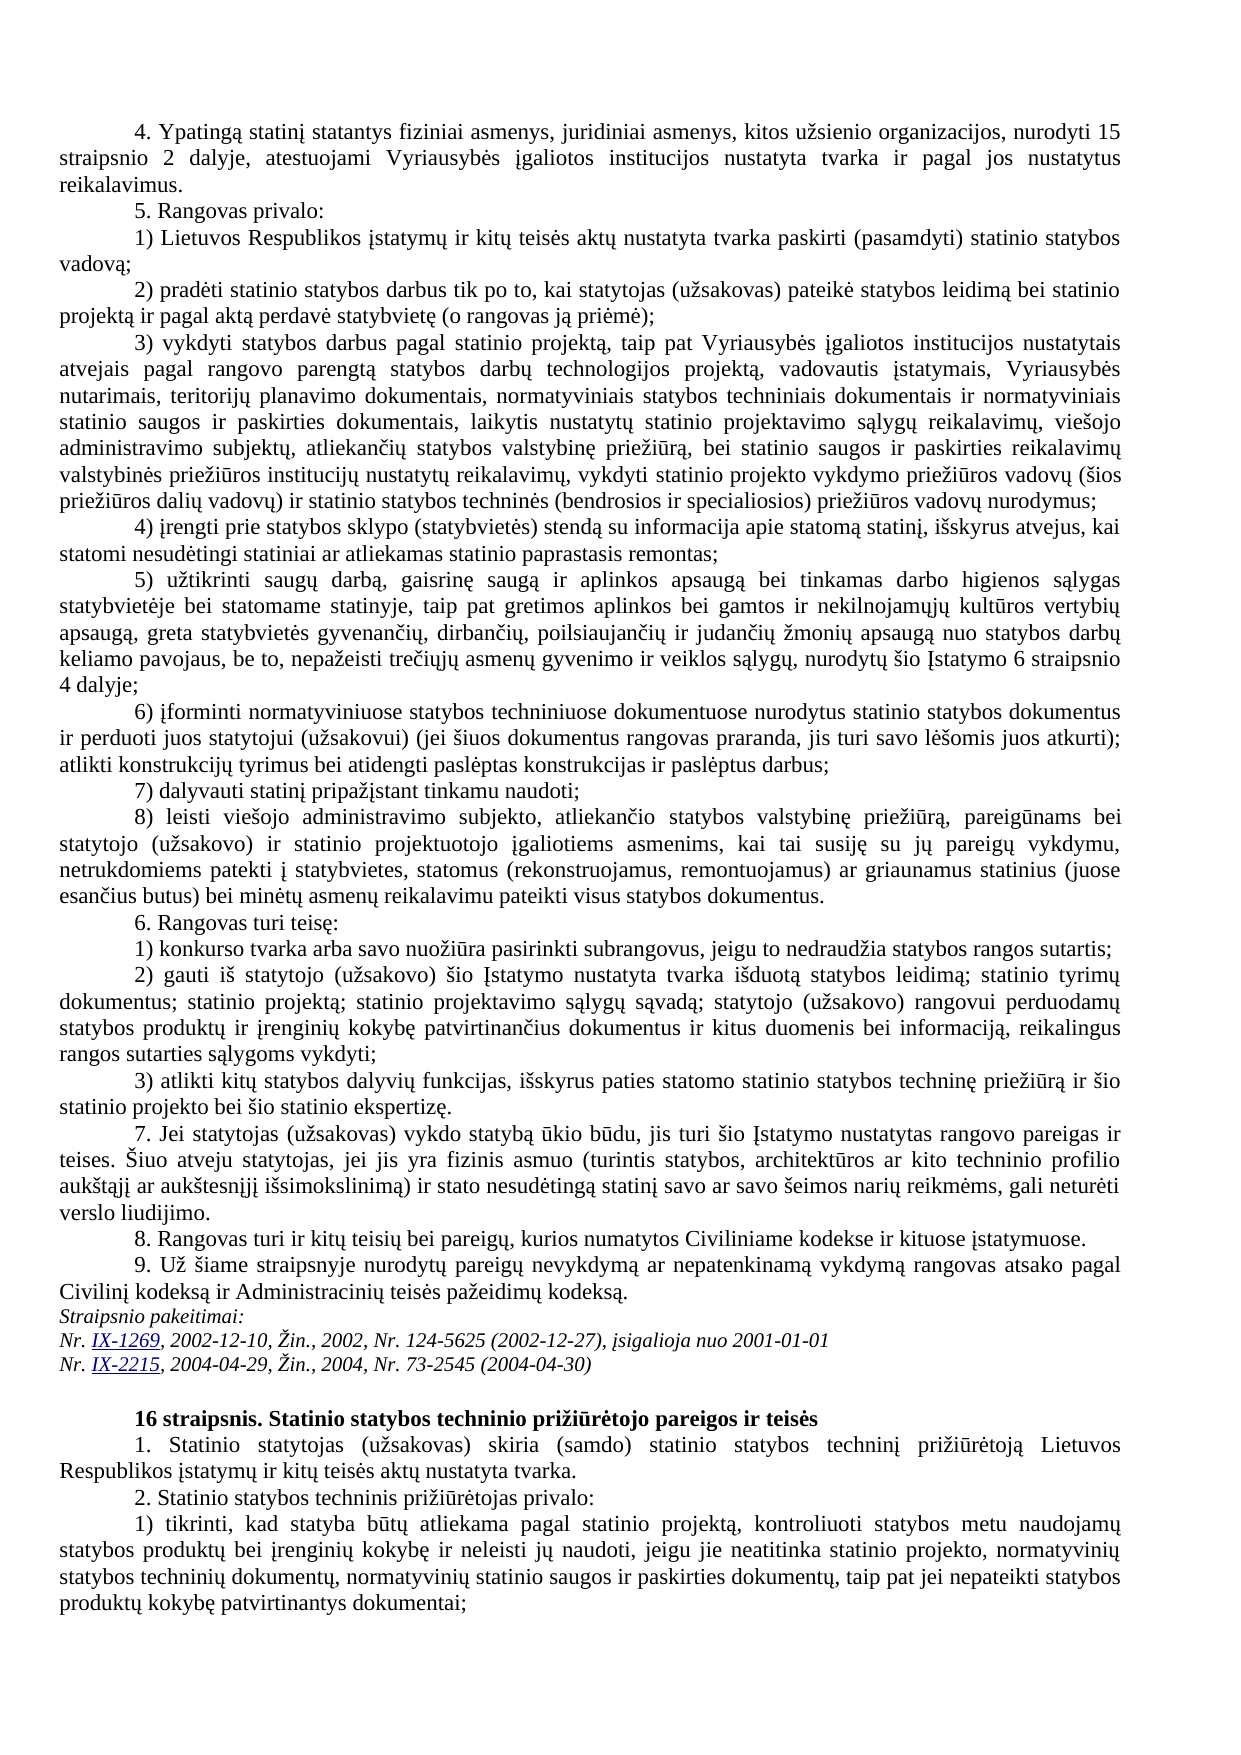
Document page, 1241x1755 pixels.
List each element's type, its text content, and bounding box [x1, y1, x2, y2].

text 5) užtikrinti saugų darbą, gaisrinę saugą ir aplinkos apsaugą bei tinkamas darbo higienos sąlygas statybvietėje bei statomame statinyje, taip pat gretimos aplinkos bei gamtos ir nekilnojamųjų kultūros vertybių apsaugą, greta statybvietės gyvenančių, dirbančių, poilsiaujančių ir judančių žmonių apsaugą nuo statybos darbų keliamo pavojaus, be to, nepažeisti trečiųjų asmenų gyvenimo ir veiklos sąlygų, nurodytų šio Įstatymo 6 straipsnio 4 dalyje; [59, 566, 1122, 698]
text 4) įrengti prie statybos sklypo (statybvietės) stendą su informacija apie statomą statinį, išskyrus atvejus, kai statomi nesudėtingi statiniai ar atliekamas statinio paprastasis remontas; [59, 513, 1122, 566]
text 9. Už šiame straipsnyje nurodytų pareigų nevykdymą ar nepatenkinamą vykdymą rangovas atsako pagal Civilinį kodeksą ir Administracinių teisės pažeidimų kodeksą. [59, 1251, 1122, 1304]
text 1) tikrinti, kad statyba būtų atliekama pagal statinio projektą, kontroliuoti statybos metu naudojamų statybos produktų bei įrenginių kokybę ir neleisti jų naudoti, jeigu jie neatitinka statinio projekto, normatyvinių statybos techninių dokumentų, normatyvinių statinio saugos ir paskirties dokumentų, taip pat jei nepateikti statybos produktų kokybę patvirtinantys dokumentai; [59, 1510, 1122, 1616]
text 6) įforminti normatyviniuose statybos techniniuose dokumentuose nurodytus statinio statybos dokumentus ir perduoti juos statytojui (užsakovui) (jei šiuos dokumentus rangovas praranda, jis turi savo lėšomis juos atkurti); atlikti konstrukcijų tyrimus bei atidengti paslėptas konstrukcijas ir paslėptus darbus; [59, 698, 1122, 777]
text 2) gauti iš statytojo (užsakovo) šio Įstatymo nustatyta tvarka išduotą statybos leidimą; statinio tyrimų dokumentus; statinio projektą; statinio projektavimo sąlygų sąvadą; statytojo (užsakovo) rangovui perduodamų statybos produktų ir įrenginių kokybę patvirtinančius dokumentus ir kitus duomenis bei informaciją, reikalingus rangos sutarties sąlygoms vykdyti; [59, 961, 1122, 1067]
text 6. Rangovas turi teisę: [59, 909, 1122, 935]
text 2) pradėti statinio statybos darbus tik po to, kai statytojas (užsakovas) pateikė statybos leidimą bei statinio projektą ir pagal aktą perdavė statybvietę (o rangovas ją priėmė); [59, 276, 1122, 329]
text Nr. IX-1269, 2002-12-10, Žin., 2002, Nr. 124-5625 (2002-12-27), įsigalioja nuo 2001-01-01 [59, 1328, 1122, 1352]
text 4. Ypatingą statinį statantys fiziniai asmenys, juridiniai asmenys, kitos užsienio organizacijos, nurodyti 15 straipsnio 2 dalyje, atestuojami Vyriausybės įgaliotos institucijos nustatyta tvarka ir pagal jos nustatytus reikalavimus. [59, 118, 1122, 197]
text 3) vykdyti statybos darbus pagal statinio projektą, taip pat Vyriausybės įgaliotos institucijos nustatytais atvejais pagal rangovo parengtą statybos darbų technologijos projektą, vadovautis įstatymais, Vyriausybės nutarimais, teritorijų planavimo dokumentais, normatyviniais statybos techniniais dokumentais ir normatyviniais statinio saugos ir paskirties dokumentais, laikytis nustatytų statinio projektavimo sąlygų reikalavimų, viešojo administravimo subjektų, atliekančių statybos valstybinę priežiūrą, bei statinio saugos ir paskirties reikalavimų valstybinės priežiūros institucijų nustatytų reikalavimų, vykdyti statinio projekto vykdymo priežiūros vadovų (šios priežiūros dalių vadovų) ir statinio statybos techninės (bendrosios ir specialiosios) priežiūros vadovų nurodymus; [59, 329, 1122, 513]
text Nr. IX-2215, 2004-04-29, Žin., 2004, Nr. 73-2545 (2004-04-30) [59, 1352, 1122, 1376]
text 8. Rangovas turi ir kitų teisių bei pareigų, kurios numatytos Civiliniame kodekse ir kituose įstatymuose. [59, 1225, 1122, 1251]
text 1) Lietuvos Respublikos įstatymų ir kitų teisės aktų nustatyta tvarka paskirti (pasamdyti) statinio statybos vadovą; [59, 223, 1122, 276]
text 7. Jei statytojas (užsakovas) vykdo statybą ūkio būdu, jis turi šio Įstatymo nustatytas rangovo pareigas ir teises. Šiuo atveju statytojas, jei jis yra fizinis asmuo (turintis statybos, architektūros ar kito techninio profilio aukštąjį ar aukštesnįjį išsimokslinimą) ir stato nesudėtingą statinį savo ar savo šeimos narių reikmėms, gali neturėti verslo liudijimo. [59, 1119, 1122, 1225]
text 8) leisti viešojo administravimo subjekto, atliekančio statybos valstybinę priežiūrą, pareigūnams bei statytojo (užsakovo) ir statinio projektuotojo įgaliotiems asmenims, kai tai susiję su jų pareigų vykdymu, netrukdomiems patekti į statybvietes, statomus (rekonstruojamus, remontuojamus) ar griaunamus statinius (juose esančius butus) bei minėtų asmenų reikalavimu pateikti visus statybos dokumentus. [59, 803, 1122, 909]
text 5. Rangovas privalo: [59, 197, 1122, 223]
text 7) dalyvauti statinį pripažįstant tinkamu naudoti; [59, 777, 1122, 803]
text 16 straipsnis. Statinio statybos techninio prižiūrėtojo pareigos ir teisės [59, 1405, 1122, 1431]
text 3) atlikti kitų statybos dalyvių funkcijas, išskyrus paties statomo statinio statybos techninę priežiūrą ir šio statinio projekto bei šio statinio ekspertizę. [59, 1067, 1122, 1119]
text 2. Statinio statybos techninis prižiūrėtojas privalo: [59, 1484, 1122, 1510]
text Straipsnio pakeitimai: [59, 1304, 1122, 1328]
text 1) konkurso tvarka arba savo nuožiūra pasirinkti subrangovus, jeigu to nedraudžia statybos rangos sutartis; [59, 935, 1122, 961]
text 1. Statinio statytojas (užsakovas) skiria (samdo) statinio statybos techninį prižiūrėtoją Lietuvos Respublikos įstatymų ir kitų teisės aktų nustatyta tvarka. [59, 1431, 1122, 1484]
